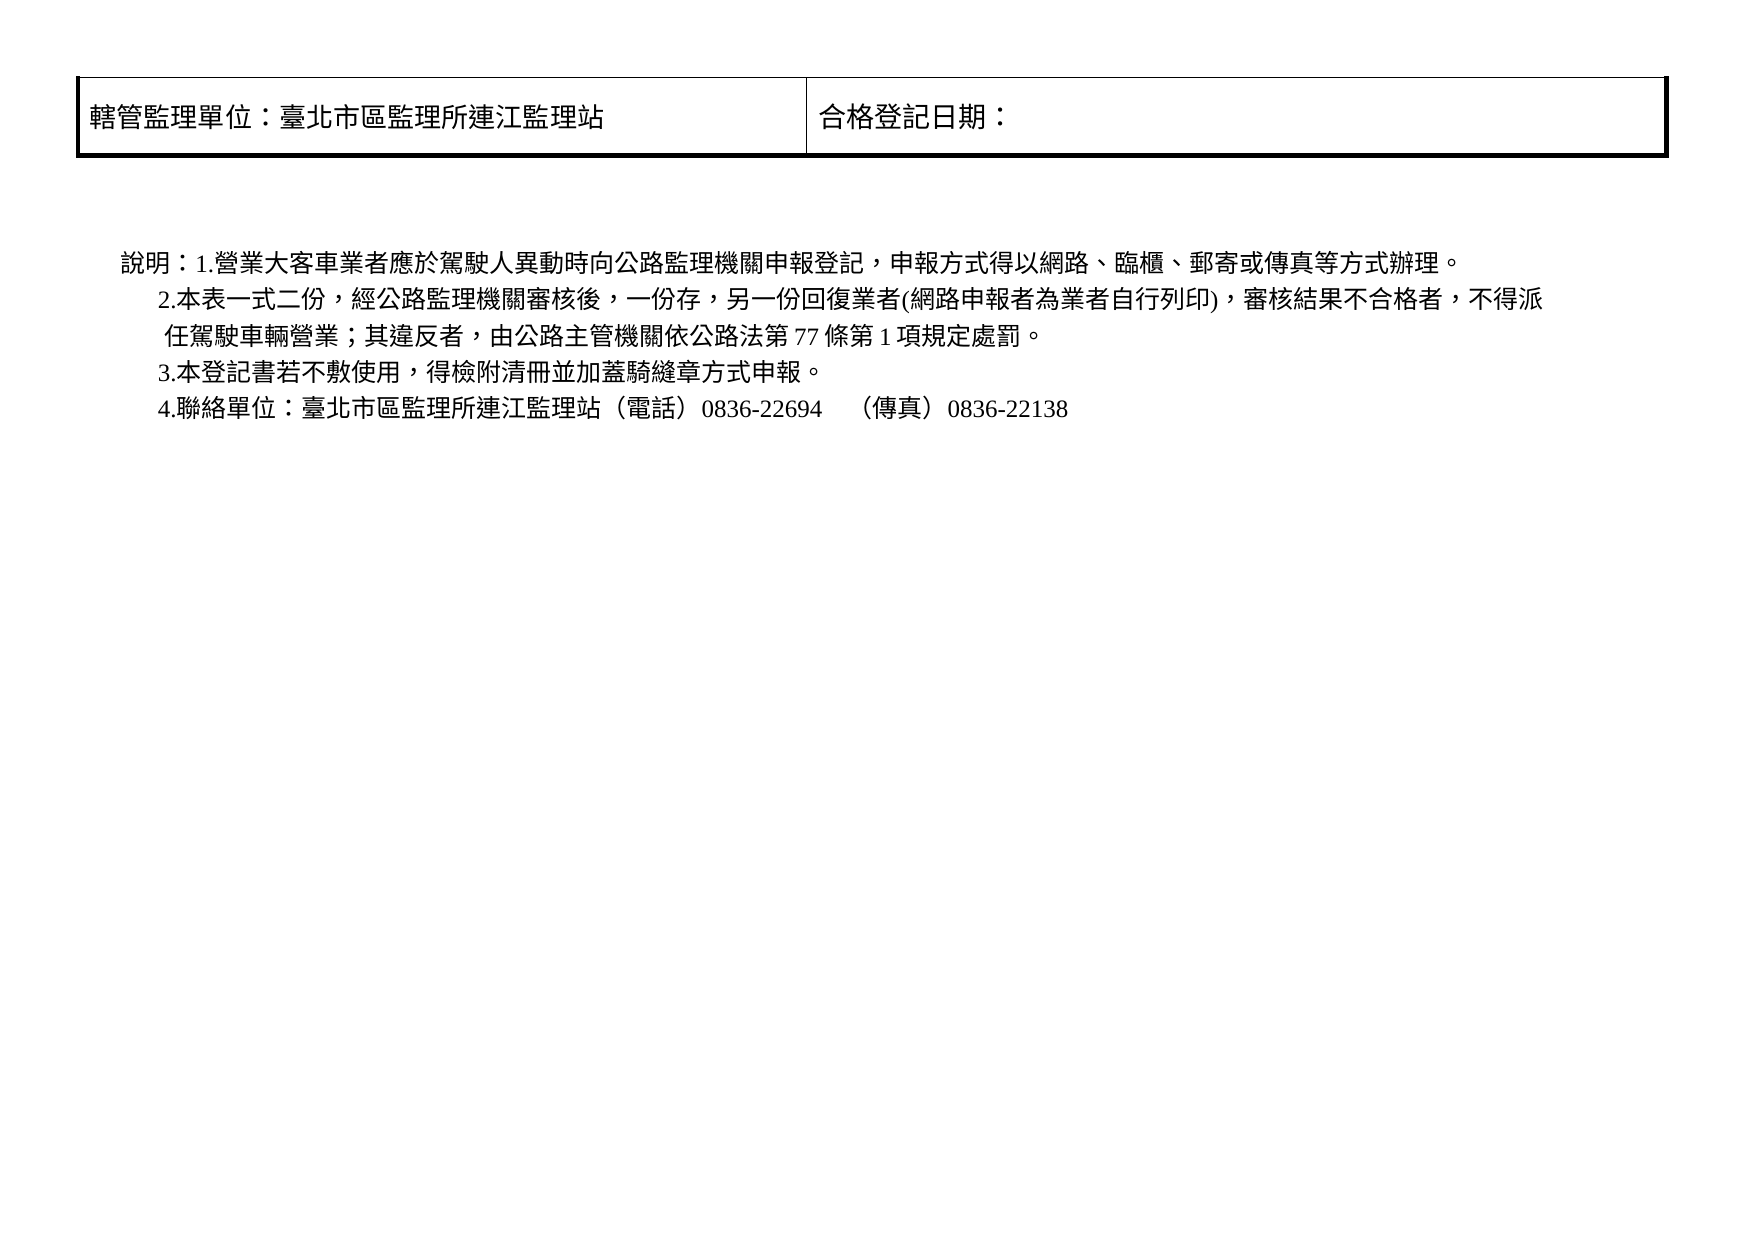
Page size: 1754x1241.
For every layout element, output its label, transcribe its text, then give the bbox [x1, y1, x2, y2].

text 說明：1.營業大客車業者應於駕駛人異動時向公路監理機關申報登記，申報方式得以網路、臨櫃、郵寄或傳真等方式辦理。 [120, 244, 1617, 280]
text 任駕駛車輛營業；其違反者，由公路主管機關依公路法第77條第1項規定處罰。 [120, 316, 1617, 352]
table_cell 合格登記日期： [807, 78, 1664, 153]
text 3.本登記書若不敷使用，得檢附清冊並加蓋騎縫章方式申報。 [120, 352, 1617, 389]
text 2.本表一式二份，經公路監理機關審核後，一份存，另一份回復業者(網路申報者為業者自行列印)，審核結果不合格者，不得派 [120, 280, 1617, 316]
table_cell 轄管監理單位：臺北市區監理所連江監理站 [80, 78, 806, 153]
text 4.聯絡單位：臺北市區監理所連江監理站（電話）0836-22694 （傳真）0836-22138 [120, 389, 1617, 425]
